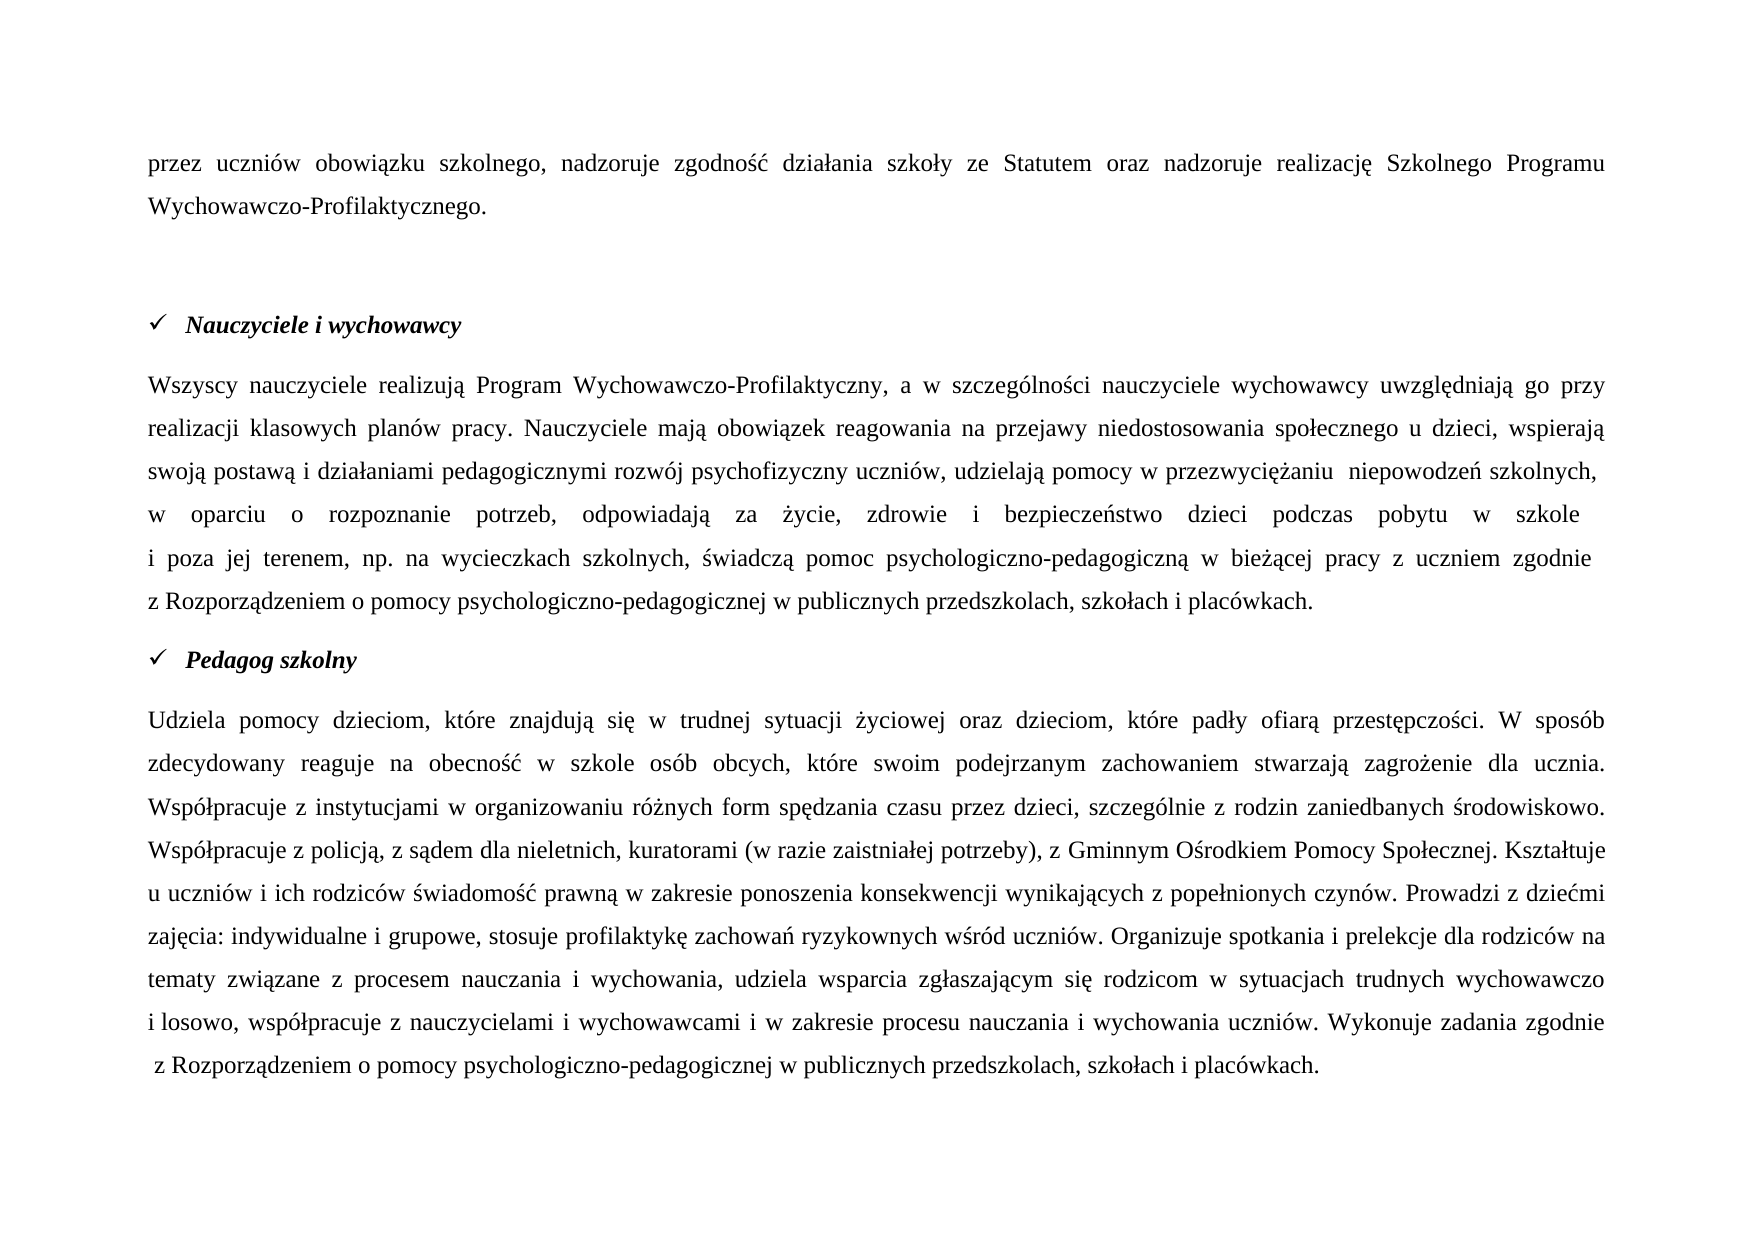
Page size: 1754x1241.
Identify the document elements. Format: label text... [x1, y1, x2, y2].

text przez uczniów obowiązku szkolnego, nadzoruje zgodność działania szkoły ze Statutem oraz nadzoruje realizację Szkolnego Programu Wychowawczo-Profilaktycznego. [148, 148, 1606, 219]
list Nauczyciele i wychowawcy [148, 310, 1606, 339]
list Pedagog szkolny [148, 646, 1606, 674]
text Wszyscy nauczyciele realizują Program Wychowawczo-Profilaktyczny, a w szczególności nauczyciele wychowawcy uwzględniają go przy realizacji klasowych planów pracy. Nauczyciele mają obowiązek reagowania na przejawy niedostosowania społecznego u dzieci, wspierają swoją postawą i działaniami pedagogicznymi rozwój psychofizyczny uczniów, udzielają pomocy w przezwyciężaniu niepowodzeń szkolnych, w oparciu o rozpoznanie potrzeb, odpowiadają za życie, zdrowie i bezpieczeństwo dzieci podczas pobytu w szkole i poza jej terenem, np. na wycieczkach szkolnych, świadczą pomoc psychologiczno-pedagogiczną w bieżącej pracy z uczniem zgodnie z Rozporządzeniem o pomocy psychologiczno-pedagogicznej w publicznych przedszkolach, szkołach i placówkach. [148, 370, 1606, 614]
text Udziela pomocy dzieciom, które znajdują się w trudnej sytuacji życiowej oraz dzieciom, które padły ofiarą przestępczości. W sposób zdecydowany reaguje na obecność w szkole osób obcych, które swoim podejrzanym zachowaniem stwarzają zagrożenie dla ucznia. Współpracuje z instytucjami w organizowaniu różnych form spędzania czasu przez dzieci, szczególnie z rodzin zaniedbanych środowiskowo. Współpracuje z policją, z sądem dla nieletnich, kuratorami (w razie zaistniałej potrzeby), z Gminnym Ośrodkiem Pomocy Społecznej. Kształtuje u uczniów i ich rodziców świadomość prawną w zakresie ponoszenia konsekwencji wynikających z popełnionych czynów. Prowadzi z dziećmi zajęcia: indywidualne i grupowe, stosuje profilaktykę zachowań ryzykownych wśród uczniów. Organizuje spotkania i prelekcje dla rodziców na tematy związane z procesem nauczania i wychowania, udziela wsparcia zgłaszającym się rodzicom w sytuacjach trudnych wychowawczo i losowo, współpracuje z nauczycielami i wychowawcami i w zakresie procesu nauczania i wychowania uczniów. Wykonuje zadania zgodnie z Rozporządzeniem o pomocy psychologiczno-pedagogicznej w publicznych przedszkolach, szkołach i placówkach. [148, 705, 1606, 1079]
